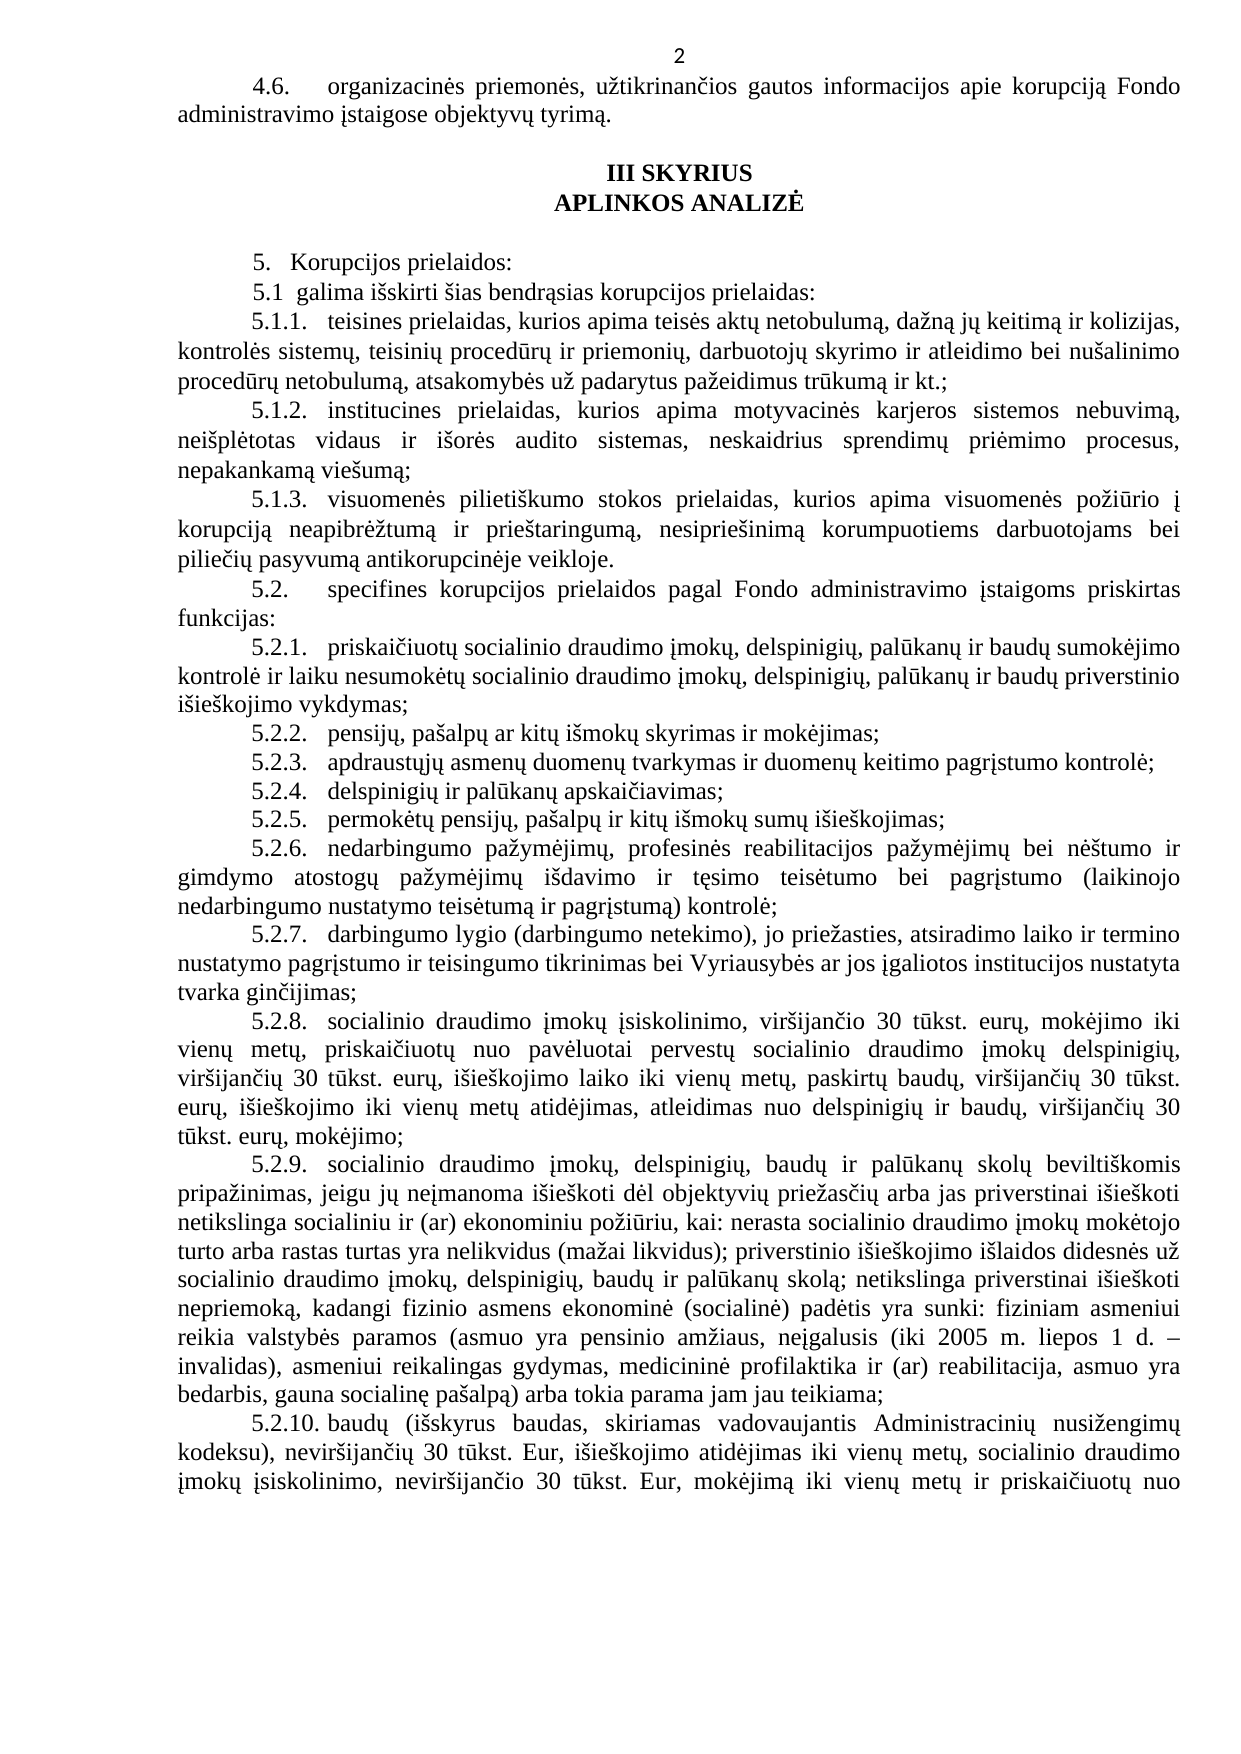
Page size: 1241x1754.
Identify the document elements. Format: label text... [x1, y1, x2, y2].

text 5. Korupcijos prielaidos: [252, 246, 1181, 276]
text 5.2.2. pensijų, pašalpų ar kitų išmokų skyrimas ir mokėjimas; [177, 718, 1181, 747]
text 5.2.5. permokėtų pensijų, pašalpų ir kitų išmokų sumų išieškojimas; [177, 804, 1181, 833]
text 5.2.4. delspinigių ir palūkanų apskaičiavimas; [177, 776, 1181, 804]
text 5.1.1. teisines prielaidas, kurios apima teisės aktų netobulumą, dažną jų keitimą ir kolizijas, kontrolės sistemų, teisinių procedūrų ir priemonių, darbuotojų skyrimo ir atleidimo bei nušalinimo procedūrų netobulumą, atsakomybės už padarytus pažeidimus trūkumą ir kt.; [177, 306, 1181, 394]
text 5.1 galima išskirti šias bendrąsias korupcijos prielaidas: [252, 276, 1181, 306]
text APLINKOS ANALIZĖ [177, 187, 1181, 216]
text 5.2.1. priskaičiuotų socialinio draudimo įmokų, delspinigių, palūkanų ir baudų sumokėjimo kontrolė ir laiku nesumokėtų socialinio draudimo įmokų, delspinigių, palūkanų ir baudų priverstinio išieškojimo vykdymas; [177, 632, 1181, 718]
text 5.1.2. institucines prielaidas, kurios apima motyvacinės karjeros sistemos nebuvimą, neišplėtotas vidaus ir išorės audito sistemas, neskaidrius sprendimų priėmimo procesus, nepakankamą viešumą; [177, 394, 1181, 484]
text 5.2.10. baudų (išskyrus baudas, skiriamas vadovaujantis Administracinių nusižengimų kodeksu), neviršijančių 30 tūkst. Eur, išieškojimo atidėjimas iki vienų metų, socialinio draudimo įmokų įsiskolinimo, neviršijančio 30 tūkst. Eur, mokėjimą iki vienų metų ir priskaičiuotų nuo [177, 1408, 1181, 1494]
text 5.2.9. socialinio draudimo įmokų, delspinigių, baudų ir palūkanų skolų beviltiškomis pripažinimas, jeigu jų neįmanoma išieškoti dėl objektyvių priežasčių arba jas priverstinai išieškoti netikslinga socialiniu ir (ar) ekonominiu požiūriu, kai: nerasta socialinio draudimo įmokų mokėtojo turto arba rastas turtas yra nelikvidus (mažai likvidus); priverstinio išieškojimo išlaidos didesnės už socialinio draudimo įmokų, delspinigių, baudų ir palūkanų skolą; netikslinga priverstinai išieškoti nepriemoką, kadangi fizinio asmens ekonominė (socialinė) padėtis yra sunki: fiziniam asmeniui reikia valstybės paramos (asmuo yra pensinio amžiaus, neįgalusis (iki 2005 m. liepos 1 d. – invalidas), asmeniui reikalingas gydymas, medicininė profilaktika ir (ar) reabilitacija, asmuo yra bedarbis, gauna socialinę pašalpą) arba tokia parama jam jau teikiama; [177, 1149, 1181, 1408]
text 4.6. organizacinės priemonės, užtikrinančios gautos informacijos apie korupciją Fondo administravimo įstaigose objektyvų tyrimą. [177, 71, 1181, 128]
text 5.1.3. visuomenės pilietiškumo stokos prielaidas, kurios apima visuomenės požiūrio į korupciją neapibrėžtumą ir prieštaringumą, nesipriešinimą korumpuotiems darbuotojams bei piliečių pasyvumą antikorupcinėje veikloje. [177, 484, 1181, 573]
text 5.2.7. darbingumo lygio (darbingumo netekimo), jo priežasties, atsiradimo laiko ir termino nustatymo pagrįstumo ir teisingumo tikrinimas bei Vyriausybės ar jos įgaliotos institucijos nustatyta tvarka ginčijimas; [177, 919, 1181, 1006]
text 5.2.6. nedarbingumo pažymėjimų, profesinės reabilitacijos pažymėjimų bei nėštumo ir gimdymo atostogų pažymėjimų išdavimo ir tęsimo teisėtumo bei pagrįstumo (laikinojo nedarbingumo nustatymo teisėtumą ir pagrįstumą) kontrolė; [177, 833, 1181, 919]
text 5.2.8. socialinio draudimo įmokų įsiskolinimo, viršijančio 30 tūkst. eurų, mokėjimo iki vienų metų, priskaičiuotų nuo pavėluotai pervestų socialinio draudimo įmokų delspinigių, viršijančių 30 tūkst. eurų, išieškojimo laiko iki vienų metų, paskirtų baudų, viršijančių 30 tūkst. eurų, išieškojimo iki vienų metų atidėjimas, atleidimas nuo delspinigių ir baudų, viršijančių 30 tūkst. eurų, mokėjimo; [177, 1006, 1181, 1149]
text 5.2.3. apdraustųjų asmenų duomenų tvarkymas ir duomenų keitimo pagrįstumo kontrolė; [177, 747, 1181, 776]
text III SKYRIUS [177, 157, 1181, 187]
text 5.2. specifines korupcijos prielaidos pagal Fondo administravimo įstaigoms priskirtas funkcijas: [177, 573, 1181, 632]
